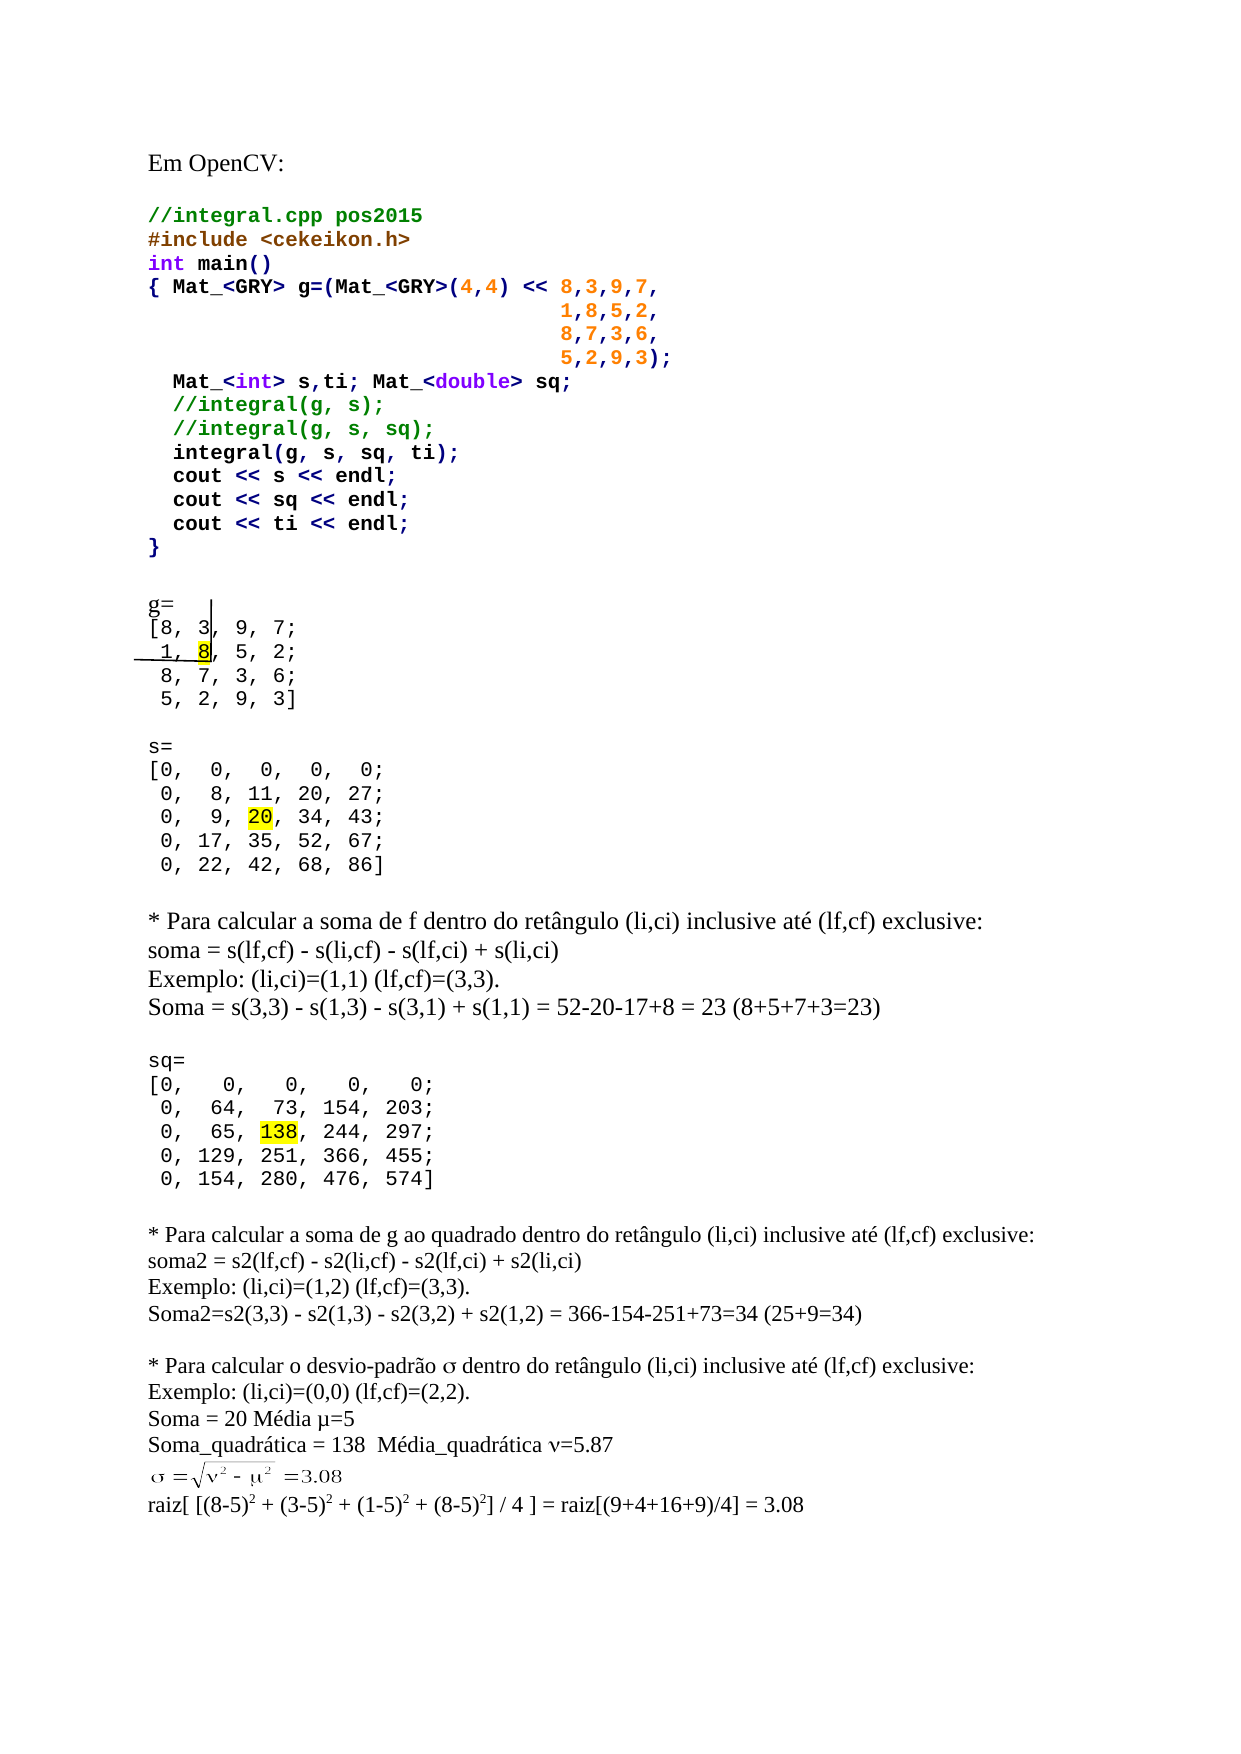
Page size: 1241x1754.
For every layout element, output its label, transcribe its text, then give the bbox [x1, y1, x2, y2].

text #include <cekeikon.h> [148, 229, 1092, 252]
text 0, 154, 280, 476, 574] [148, 1168, 1092, 1192]
text cout << s << endl; [148, 465, 1092, 489]
text 0, 64, 73, 154, 203; [148, 1097, 1092, 1121]
text { Mat_<GRY> g=(Mat_<GRY>(4,4) << 8,3,9,7, [148, 276, 1092, 300]
text 0, 17, 35, 52, 67; [148, 830, 1092, 854]
text int main() [148, 252, 1092, 276]
text 0, 65, 138, 244, 297; [148, 1121, 1092, 1144]
text raiz[ [(8-5)2 + (3-5)2 + (1-5)2 + (8-5)2] / 4 ] = raiz[(9+4+16+9)/4] = 3.08 [148, 1491, 1092, 1518]
text //integral(g, s, sq); [148, 418, 1092, 442]
text * Para calcular a soma de f dentro do retângulo (li,ci) inclusive até (lf,cf) exclusive: [148, 906, 1092, 935]
text Soma2=s2(3,3) - s2(1,3) - s2(3,2) + s2(1,2) = 366-154-251+73=34 (25+9=34) [148, 1300, 1092, 1326]
text 1,8,5,2, [148, 300, 1092, 323]
text 0, 22, 42, 68, 86] [148, 854, 1092, 877]
text 0, 8, 11, 20, 27; [148, 783, 1092, 807]
text Exemplo: (li,ci)=(0,0) (lf,cf)=(2,2). [148, 1378, 1092, 1405]
text Soma = 20 Média µ=5 [148, 1405, 1092, 1431]
text //integral(g, s); [148, 394, 1092, 418]
text Soma_quadrática = 138 Média_quadrática =5.87 [148, 1431, 1092, 1457]
text Em OpenCV: [148, 148, 1092, 176]
text //integral.cpp pos2015 [148, 205, 1092, 229]
text sq= [148, 1050, 1092, 1074]
text * Para calcular a soma de g ao quadrado dentro do retângulo (li,ci) inclusive até (lf,cf) exclusive: [148, 1221, 1092, 1247]
text integral(g, s, sq, ti); [148, 442, 1092, 465]
text 8, 7, 3, 6; [148, 665, 1092, 688]
text 5, 2, 9, 3] [148, 688, 1092, 712]
text [8, 3, 9, 7; [148, 617, 210, 641]
text [0, 0, 0, 0, 0; [148, 1074, 1092, 1097]
text Exemplo: (li,ci)=(1,1) (lf,cf)=(3,3). [148, 964, 1092, 992]
text Soma = s(3,3) - s(1,3) - s(3,1) + s(1,1) = 52-20-17+8 = 23 (8+5+7+3=23) [148, 992, 1092, 1021]
text soma2 = s2(lf,cf) - s2(li,cf) - s2(lf,ci) + s2(li,ci) [148, 1247, 1092, 1273]
text 0, 129, 251, 366, 455; [148, 1144, 1092, 1168]
text g= [148, 589, 1092, 617]
text 8,7,3,6, [148, 323, 1092, 347]
text [8, 3, 9, 7; [212, 617, 1092, 641]
text 0, 9, 20, 34, 43; [148, 807, 1092, 830]
text [0, 0, 0, 0, 0; [148, 759, 1092, 783]
text soma = s(lf,cf) - s(li,cf) - s(lf,ci) + s(li,ci) [148, 935, 1092, 964]
text * Para calcular o desvio-padrão  dentro do retângulo (li,ci) inclusive até (lf,cf) exclusive: [148, 1352, 1092, 1378]
text cout << sq << endl; [148, 489, 1092, 513]
text 1, 8, 5, 2; [148, 641, 1092, 665]
text 5,2,9,3); [148, 347, 1092, 371]
text s= [148, 736, 1092, 759]
text Exemplo: (li,ci)=(1,2) (lf,cf)=(3,3). [148, 1273, 1092, 1300]
text cout << ti << endl; [148, 513, 1092, 536]
text Mat_<int> s,ti; Mat_<double> sq; [148, 371, 1092, 394]
text } [148, 536, 1092, 560]
